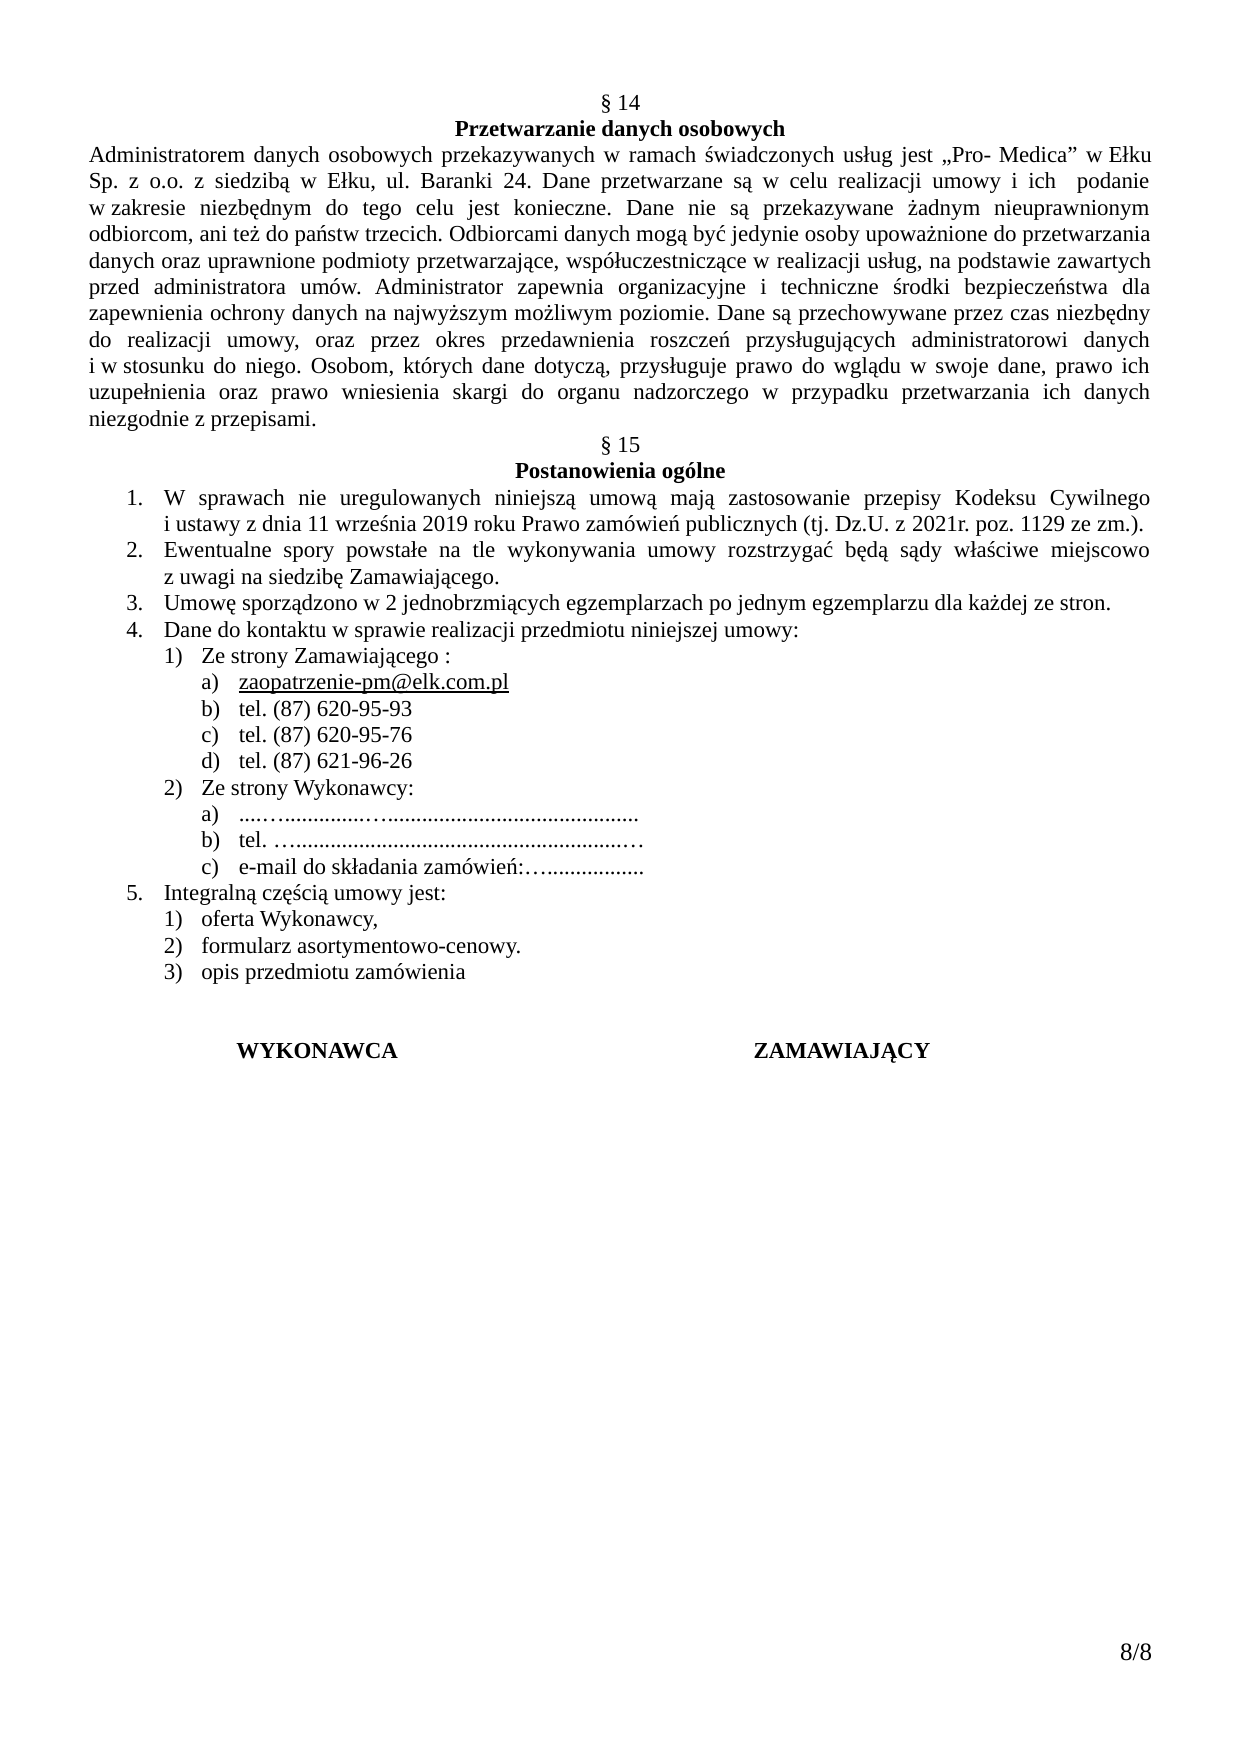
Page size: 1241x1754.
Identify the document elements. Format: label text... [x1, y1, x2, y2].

list Integralną częścią umowy jest: [126, 879, 1152, 906]
text Administratorem danych osobowych przekazywanych w ramach świadczonych usług jest „Pro- Medica” w Ełku Sp. z o.o. z siedzibą w Ełku, ul. Baranki 24. Dane przetwarzane są w celu realizacji umowy i ich podanie w zakresie niezbędnym do tego celu jest konieczne. Dane nie są przekazywane żadnym nieuprawnionym odbiorcom, ani też do państw trzecich. Odbiorcami danych mogą być jedynie osoby upoważnione do przetwarzania danych oraz uprawnione podmioty przetwarzające, współuczestniczące w realizacji usług, na podstawie zawartych przed administratora umów. Administrator zapewnia organizacyjne i techniczne środki bezpieczeństwa dla zapewnienia ochrony danych na najwyższym możliwym poziomie. Dane są przechowywane przez czas niezbędny do realizacji umowy, oraz przez okres przedawnienia roszczeń przysługujących administratorowi danych i w stosunku do niego. Osobom, których dane dotyczą, przysługuje prawo do wglądu w swoje dane, prawo ich uzupełnienia oraz prawo wniesienia skargi do organu nadzorczego w przypadku przetwarzania ich danych niezgodnie z przepisami. [88, 141, 1152, 431]
list tel. (87) 621-96-26 [201, 747, 1152, 774]
list formularz asortymentowo-cenowy. [163, 932, 1152, 958]
list opis przedmiotu zamówienia [163, 958, 1152, 984]
list tel. (87) 620-95-93 [201, 695, 1152, 721]
list Umowę sporządzono w 2 jednobrzmiących egzemplarzach po jednym egzemplarzu dla każdej ze stron. [126, 589, 1152, 616]
list Ze strony Wykonawcy: [163, 774, 1152, 800]
text § 14 [88, 88, 1152, 115]
list oferta Wykonawcy, [163, 906, 1152, 932]
list Ze strony Zamawiającego : [163, 642, 1152, 668]
text § 15 [88, 431, 1152, 457]
list Dane do kontaktu w sprawie realizacji przedmiotu niniejszej umowy: [126, 616, 1152, 642]
text WYKONAWCA ZAMAWIAJĄCY [88, 1037, 1152, 1064]
list tel. (87) 620-95-76 [201, 721, 1152, 747]
list Ewentualne spory powstałe na tle wykonywania umowy rozstrzygać będą sądy właściwe miejscowo z uwagi na siedzibę Zamawiającego. [126, 537, 1152, 589]
text Postanowienia ogólne [88, 457, 1152, 484]
text Przetwarzanie danych osobowych [88, 115, 1152, 141]
list ....…..............…............................................ [201, 800, 1152, 826]
list tel. ….........................................................… [201, 826, 1152, 853]
list zaopatrzenie-pm@elk.com.pl [201, 668, 1152, 695]
list e-mail do składania zamówień:…................. [201, 853, 1152, 879]
list W sprawach nie uregulowanych niniejszą umową mają zastosowanie przepisy Kodeksu Cywilnego i ustawy z dnia 11 września 2019 roku Prawo zamówień publicznych (tj. Dz.U. z 2021r. poz. 1129 ze zm.). [126, 484, 1152, 537]
